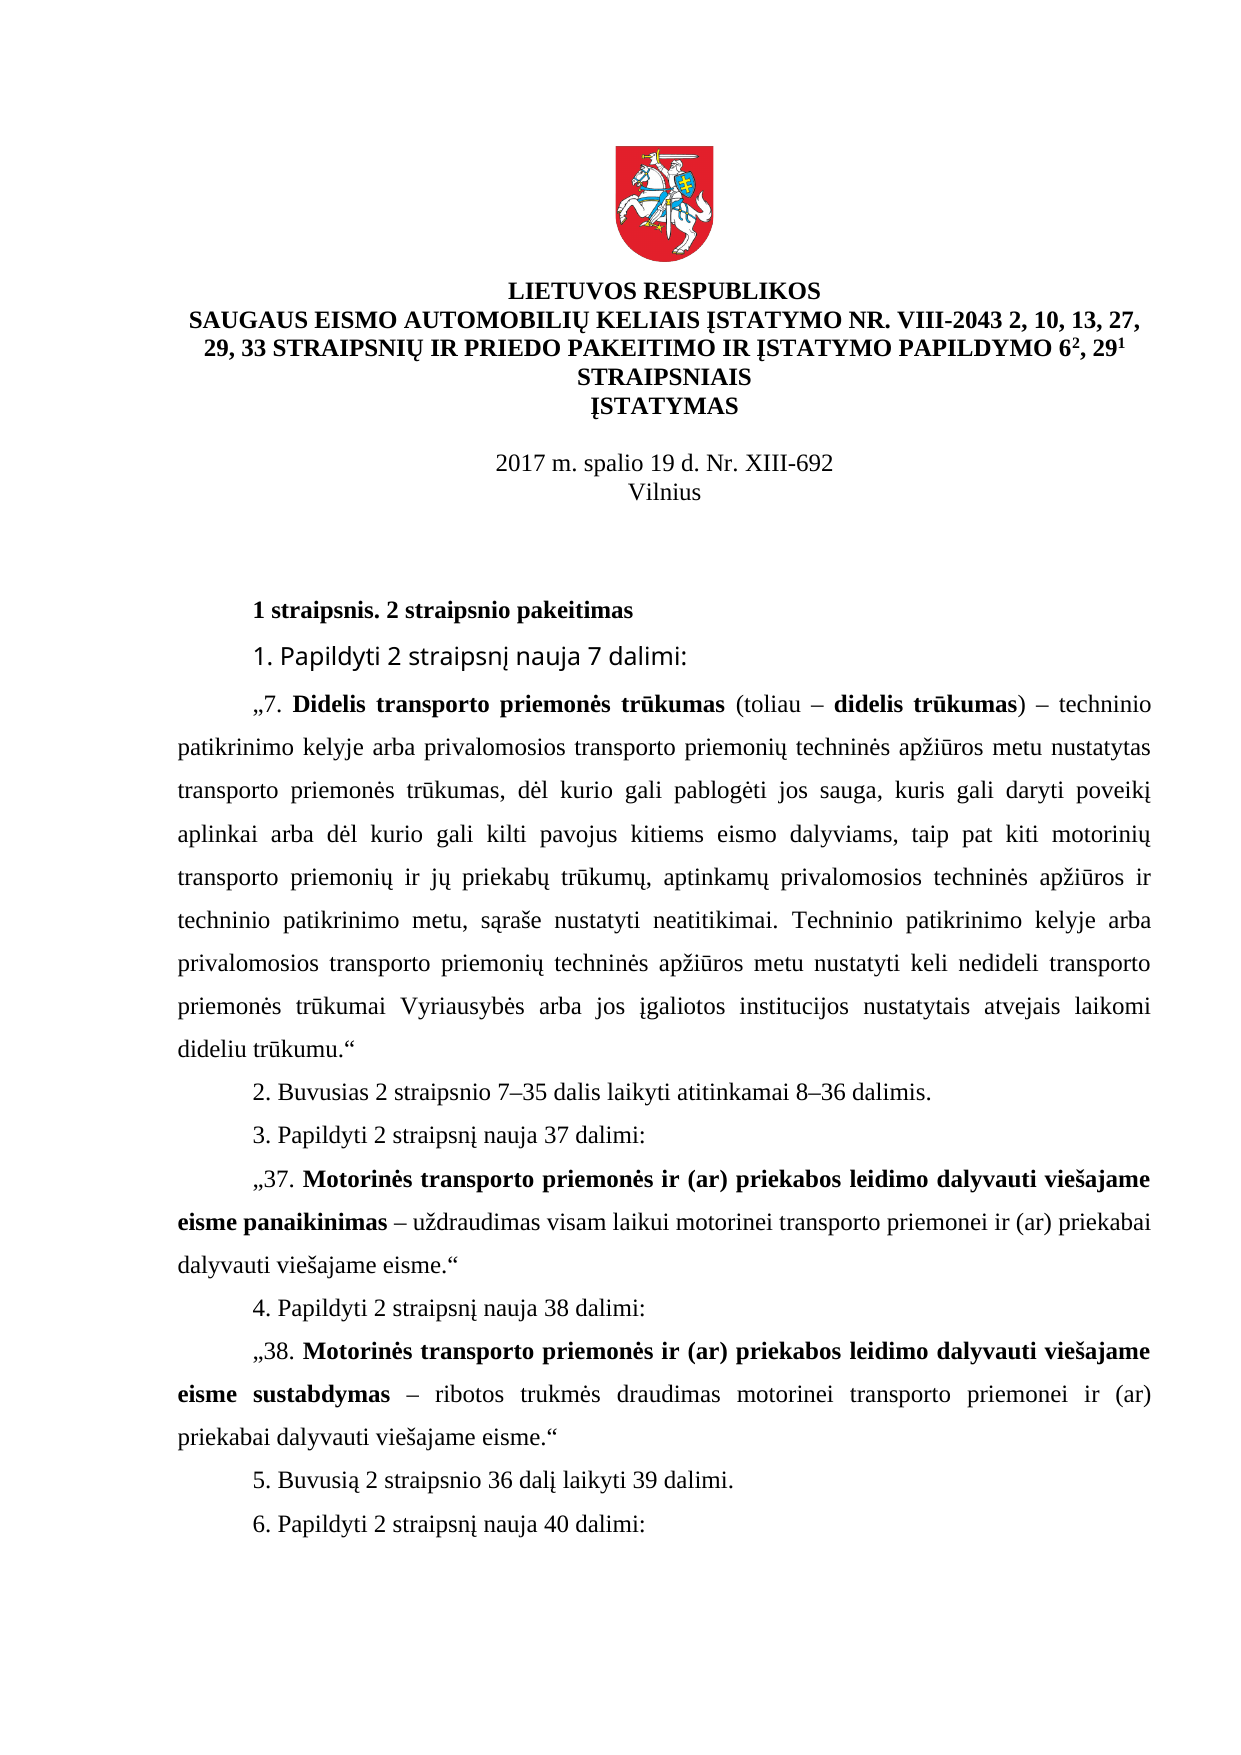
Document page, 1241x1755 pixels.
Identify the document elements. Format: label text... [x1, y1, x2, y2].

text Vilnius [177, 477, 1152, 506]
text ĮSTATYMAS [177, 391, 1152, 420]
text SAUGAUS EISMO AUTOMOBILIŲ KELIAIS ĮSTATYMO NR. VIII-2043 2, 10, 13, 27, 29, 33 STRAIPSNIŲ IR PRIEDO PAKEITIMO IR ĮSTATYMO PAPILDYMO 62, 291 STRAIPSNIAIS [177, 305, 1152, 391]
text 6. Papildyti 2 straipsnį nauja 40 dalimi: [177, 1509, 1152, 1537]
text 5. Buvusią 2 straipsnio 36 dalį laikyti 39 dalimi. [177, 1466, 1152, 1494]
text 3. Papildyti 2 straipsnį nauja 37 dalimi: [177, 1121, 1152, 1149]
text „38. Motorinės transporto priemonės ir (ar) priekabos leidimo dalyvauti viešajame eisme sustabdymas – ribotos trukmės draudimas motorinei transporto priemonei ir (ar) priekabai dalyvauti viešajame eisme.“ [177, 1336, 1152, 1451]
text 1 straipsnis. 2 straipsnio pakeitimas [177, 595, 1152, 624]
text LIETUVOS RESPUBLIKOS [177, 276, 1152, 305]
text „7. Didelis transporto priemonės trūkumas (toliau – didelis trūkumas) – techninio patikrinimo kelyje arba privalomosios transporto priemonių techninės apžiūros metu nustatytas transporto priemonės trūkumas, dėl kurio gali pablogėti jos sauga, kuris gali daryti poveikį aplinkai arba dėl kurio gali kilti pavojus kitiems eismo dalyviams, taip pat kiti motorinių transporto priemonių ir jų priekabų trūkumų, aptinkamų privalomosios techninės apžiūros ir techninio patikrinimo metu, sąraše nustatyti neatitikimai. Techninio patikrinimo kelyje arba privalomosios transporto priemonių techninės apžiūros metu nustatyti keli nedideli transporto priemonės trūkumai Vyriausybės arba jos įgaliotos institucijos nustatytais atvejais laikomi dideliu trūkumu.“ [177, 689, 1152, 1063]
text 1. Papildyti 2 straipsnį nauja 7 dalimi: [252, 638, 1152, 672]
text 2017 m. spalio 19 d. Nr. XIII-692 [177, 448, 1152, 477]
text 2. Buvusias 2 straipsnio 7–35 dalis laikyti atitinkamai 8–36 dalimis. [252, 1077, 1152, 1106]
text „37. Motorinės transporto priemonės ir (ar) priekabos leidimo dalyvauti viešajame eisme panaikinimas – uždraudimas visam laikui motorinei transporto priemonei ir (ar) priekabai dalyvauti viešajame eisme.“ [177, 1164, 1152, 1279]
text 4. Papildyti 2 straipsnį nauja 38 dalimi: [177, 1293, 1152, 1322]
